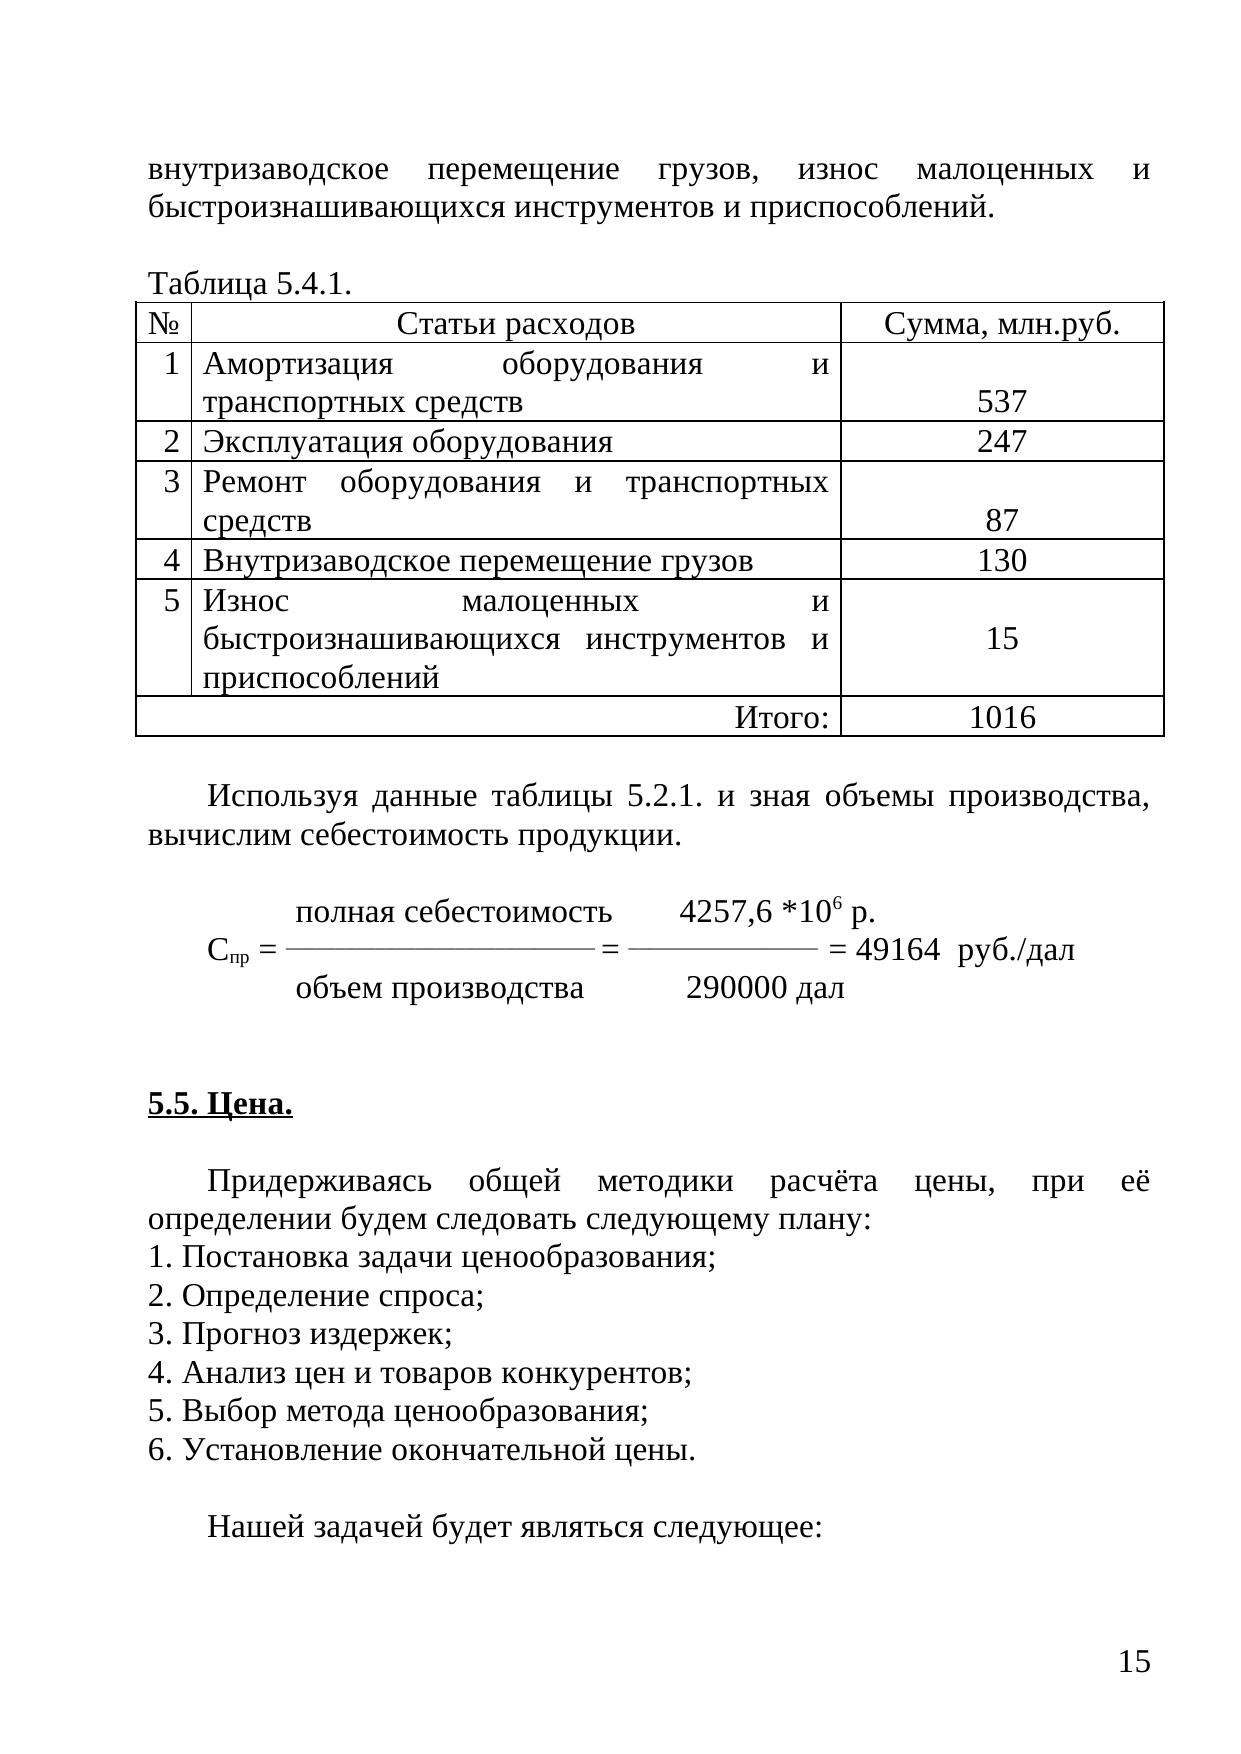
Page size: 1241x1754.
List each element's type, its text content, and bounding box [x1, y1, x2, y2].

text 6. Установление окончательной цены. [148, 1429, 1152, 1467]
text 5. Выбор метода ценообразования; [148, 1390, 1152, 1429]
table_cell Внутризаводское перемещение грузов [192, 540, 840, 578]
text 4. Анализ цен и товаров конкурентов; [148, 1352, 1152, 1390]
table_header № [137, 303, 191, 341]
text объем производства 290000 дал [148, 967, 1152, 1006]
text Нашей задачей будет являться следующее: [148, 1506, 1152, 1544]
table_cell 5 [137, 580, 191, 695]
text Используя данные таблицы 5.2.1. и зная объемы производства, вычислим себестоимость продукции. [148, 775, 1152, 852]
table_cell 247 [842, 422, 1163, 460]
table_cell Итого: [137, 697, 840, 735]
text Таблица 5.4.1. [148, 263, 1152, 301]
text 5.5. Цена. [148, 1083, 1152, 1121]
text внутризаводское перемещение грузов, износ малоценных и быстроизнашивающихся инструментов и приспособлений. [148, 148, 1152, 224]
table_cell 3 [137, 462, 191, 538]
text 1. Постановка задачи ценообразования; [148, 1236, 1152, 1275]
text Придерживаясь общей методики расчёта цены, при её определении будем следовать следующему плану: [148, 1159, 1152, 1236]
text Спр = _______________________________ = ___________________ = 49164 руб./дал [148, 929, 1152, 967]
table_header Сумма, млн.руб. [842, 303, 1163, 341]
table_cell 87 [842, 462, 1163, 538]
table_cell 130 [842, 540, 1163, 578]
text 2. Определение спроса; [148, 1275, 1152, 1313]
table_cell 1016 [842, 697, 1163, 735]
table_cell Эксплуатация оборудования [192, 422, 840, 460]
table_cell 15 [842, 580, 1163, 695]
table_cell Износ малоценных и быстроизнашивающихся инструментов и приспособлений [192, 580, 840, 695]
table_cell Амортизация оборудования и транспортных средств [192, 343, 840, 420]
text 3. Прогноз издержек; [148, 1313, 1152, 1352]
table_header Статьи расходов [192, 303, 840, 341]
table_cell 2 [137, 422, 191, 460]
table_cell 1 [137, 343, 191, 420]
table_cell 537 [842, 343, 1163, 420]
table_cell Ремонт оборудования и транспортных средств [192, 462, 840, 538]
table_cell 4 [137, 540, 191, 578]
text полная себестоимость 4257,6 *106 р. [148, 891, 1152, 929]
